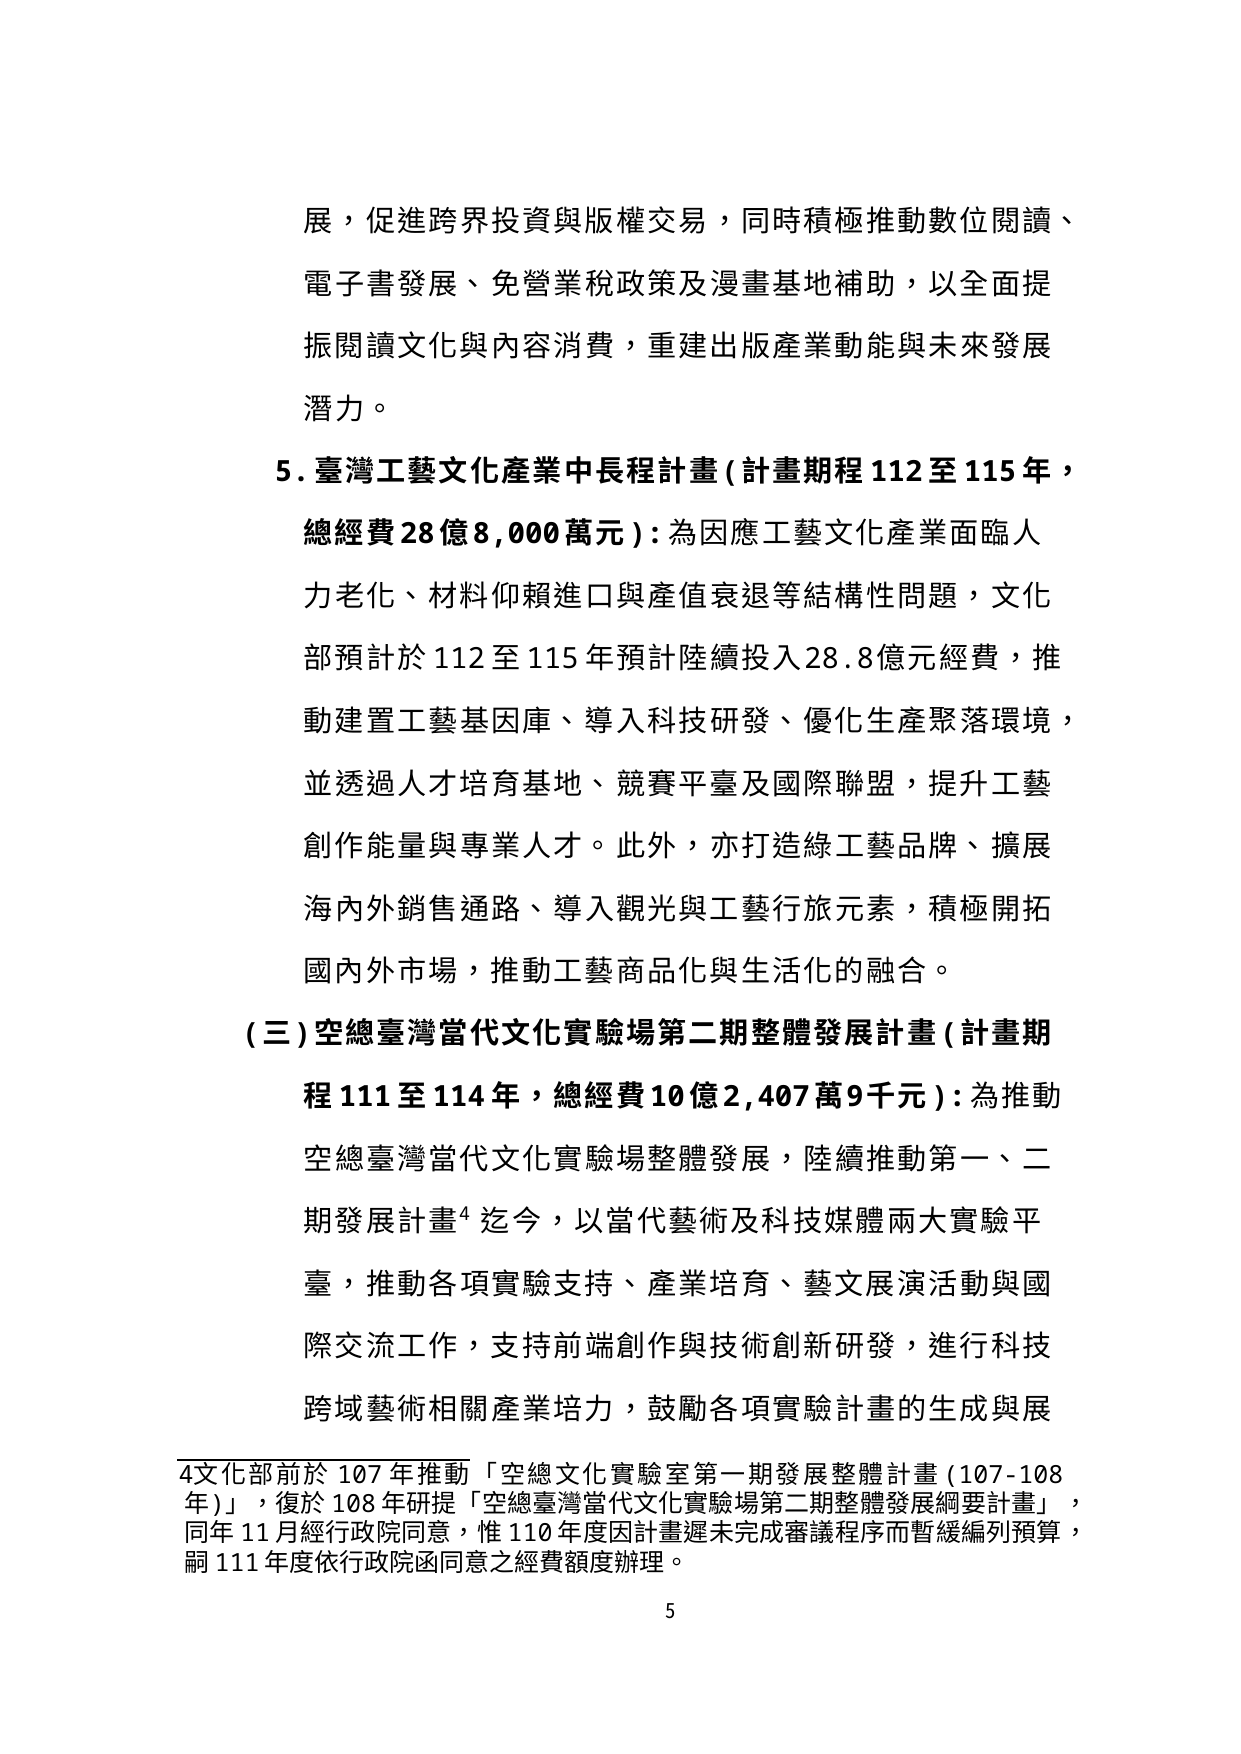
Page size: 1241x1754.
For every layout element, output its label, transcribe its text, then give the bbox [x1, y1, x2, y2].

text (三)空總臺灣當代文化實驗場第二期整體發展計畫(計畫期程111至114年，總經費10億2,407萬9千元):為推動空總臺灣當代文化實驗場整體發展，陸續推動第一、二期發展計畫迄今，以當代藝術及科技媒體兩大實驗平臺，推動各項實驗支持、產業培育、藝文展演活動與國際交流工作，支持前端創作與技術創新研發，進行科技跨域藝術相關產業培力，鼓勵各項實驗計畫的生成與展 [236, 990, 1063, 1427]
text 4.出版產業振興方案(計畫期程114至119年，總經費15億元):本方案延續「出版產業振興方案中程計畫」(計畫期程106至113年，總預算數9億4,711萬4千元，決算數9億3,317萬元)，旨在健全市場產銷秩序、扶植本土創作、帶動跨界產業投資、提升閱讀風氣，自114年起持續推動健全出版產銷秩序、扶植本土原創、提升出版形式多樣性及鼓勵青年創作，也聚焦出版鏈之橫向擴展，促進跨界投資與版權交易，同時積極推動數位閱讀、電子書發展、免營業稅政策及漫畫基地補助，以全面提振閱讀文化與內容消費，重建出版產業動能與未來發展潛力。 [266, 177, 1063, 427]
text 5.臺灣工藝文化產業中長程計畫(計畫期程112至115年，總經費28億8,000萬元):為因應工藝文化產業面臨人力老化、材料仰賴進口與產值衰退等結構性問題，文化部預計於112至115年預計陸續投入28.8億元經費，推動建置工藝基因庫、導入科技研發、優化生產聚落環境，並透過人才培育基地、競賽平臺及國際聯盟，提升工藝創作能量與專業人才。此外，亦打造綠工藝品牌、擴展海內外銷售通路、導入觀光與工藝行旅元素，積極開拓國內外市場，推動工藝商品化與生活化的融合。 [266, 427, 1063, 990]
text 文化部前於107年推動「空總文化實驗室第一期發展整體計畫(107-108年)」，復於108年研提「空總臺灣當代文化實驗場第二期整體發展綱要計畫」，同年11月經行政院同意，惟110年度因計畫遲未完成審議程序而暫緩編列預算，嗣111年度依行政院函同意之經費額度辦理。 [178, 1460, 1063, 1577]
